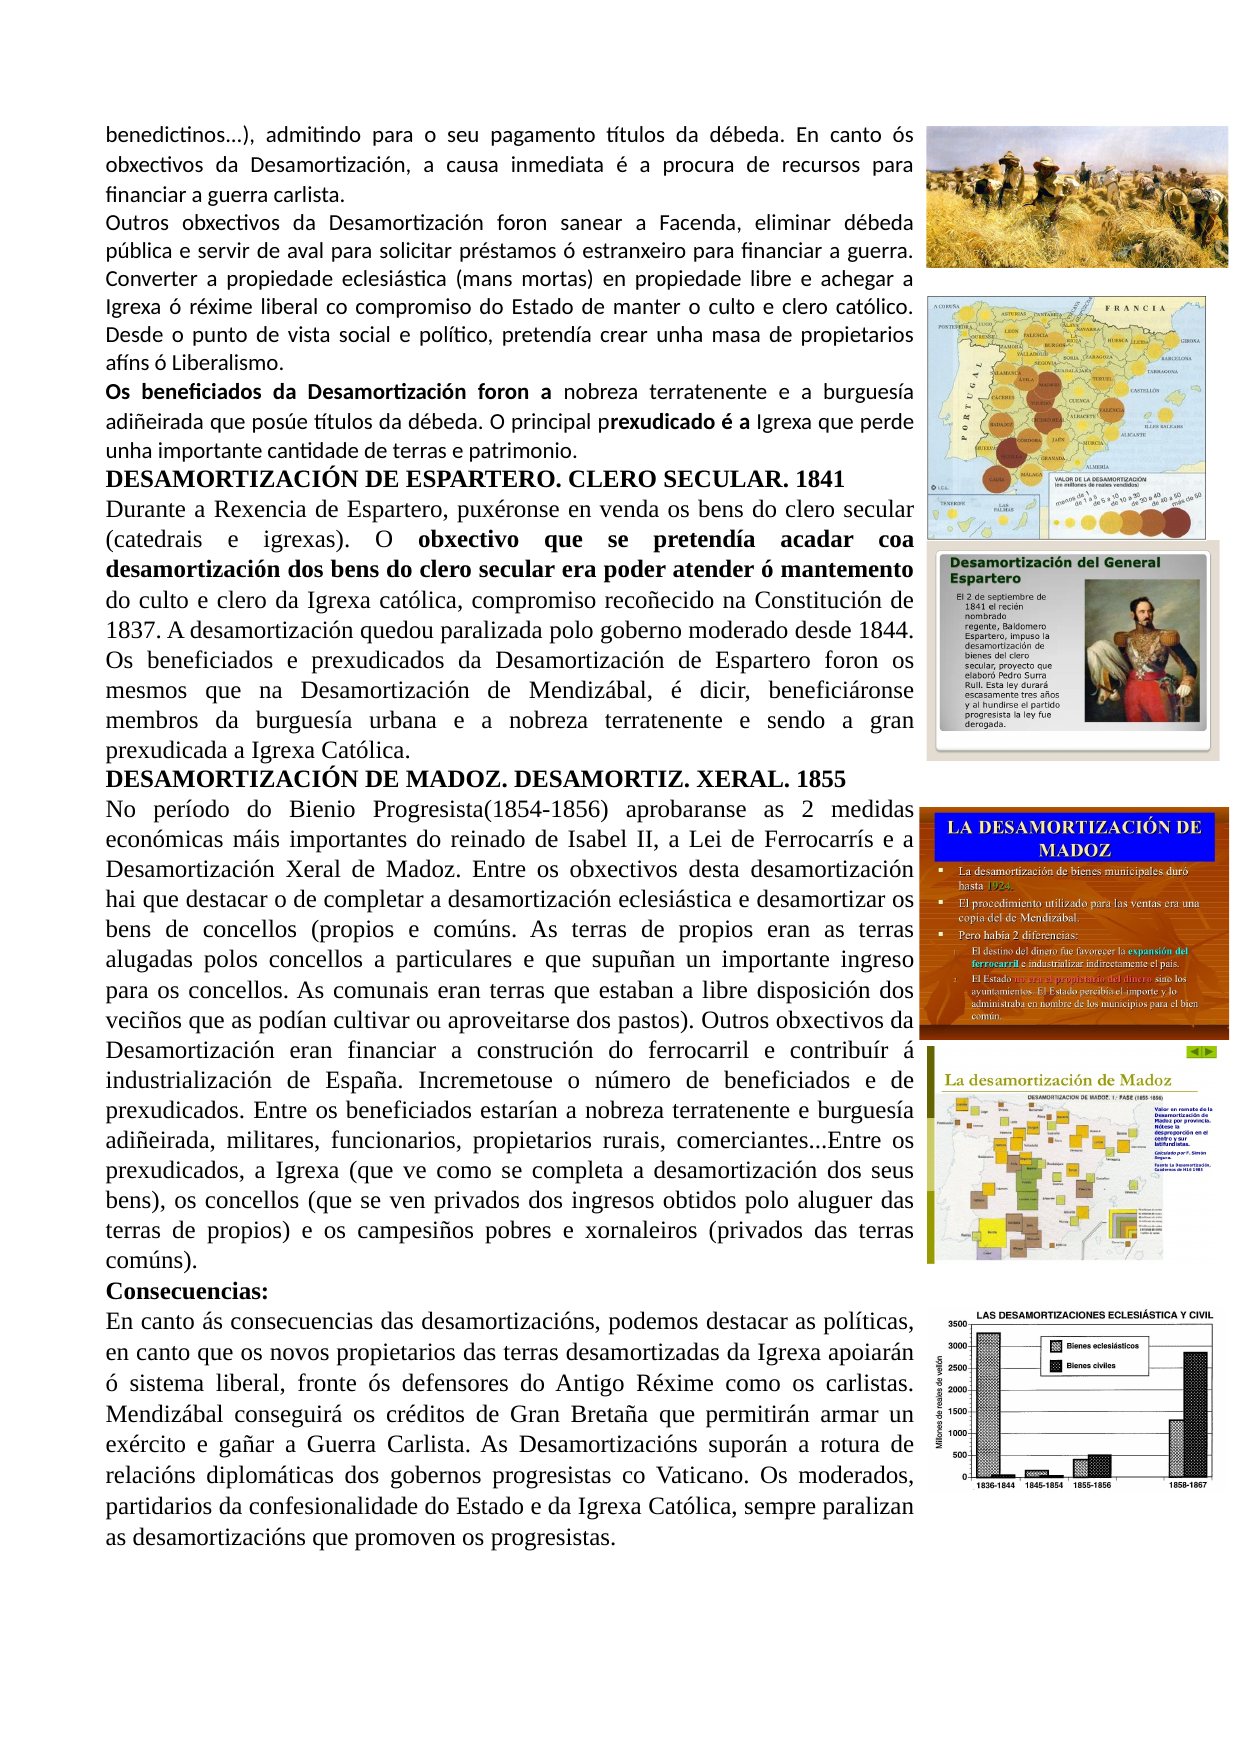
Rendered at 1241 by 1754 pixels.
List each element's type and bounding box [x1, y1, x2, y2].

picture [919, 807, 1230, 1040]
picture [926, 294, 1220, 761]
picture [928, 1307, 1227, 1492]
picture [927, 1046, 1217, 1264]
picture [926, 126, 1229, 268]
